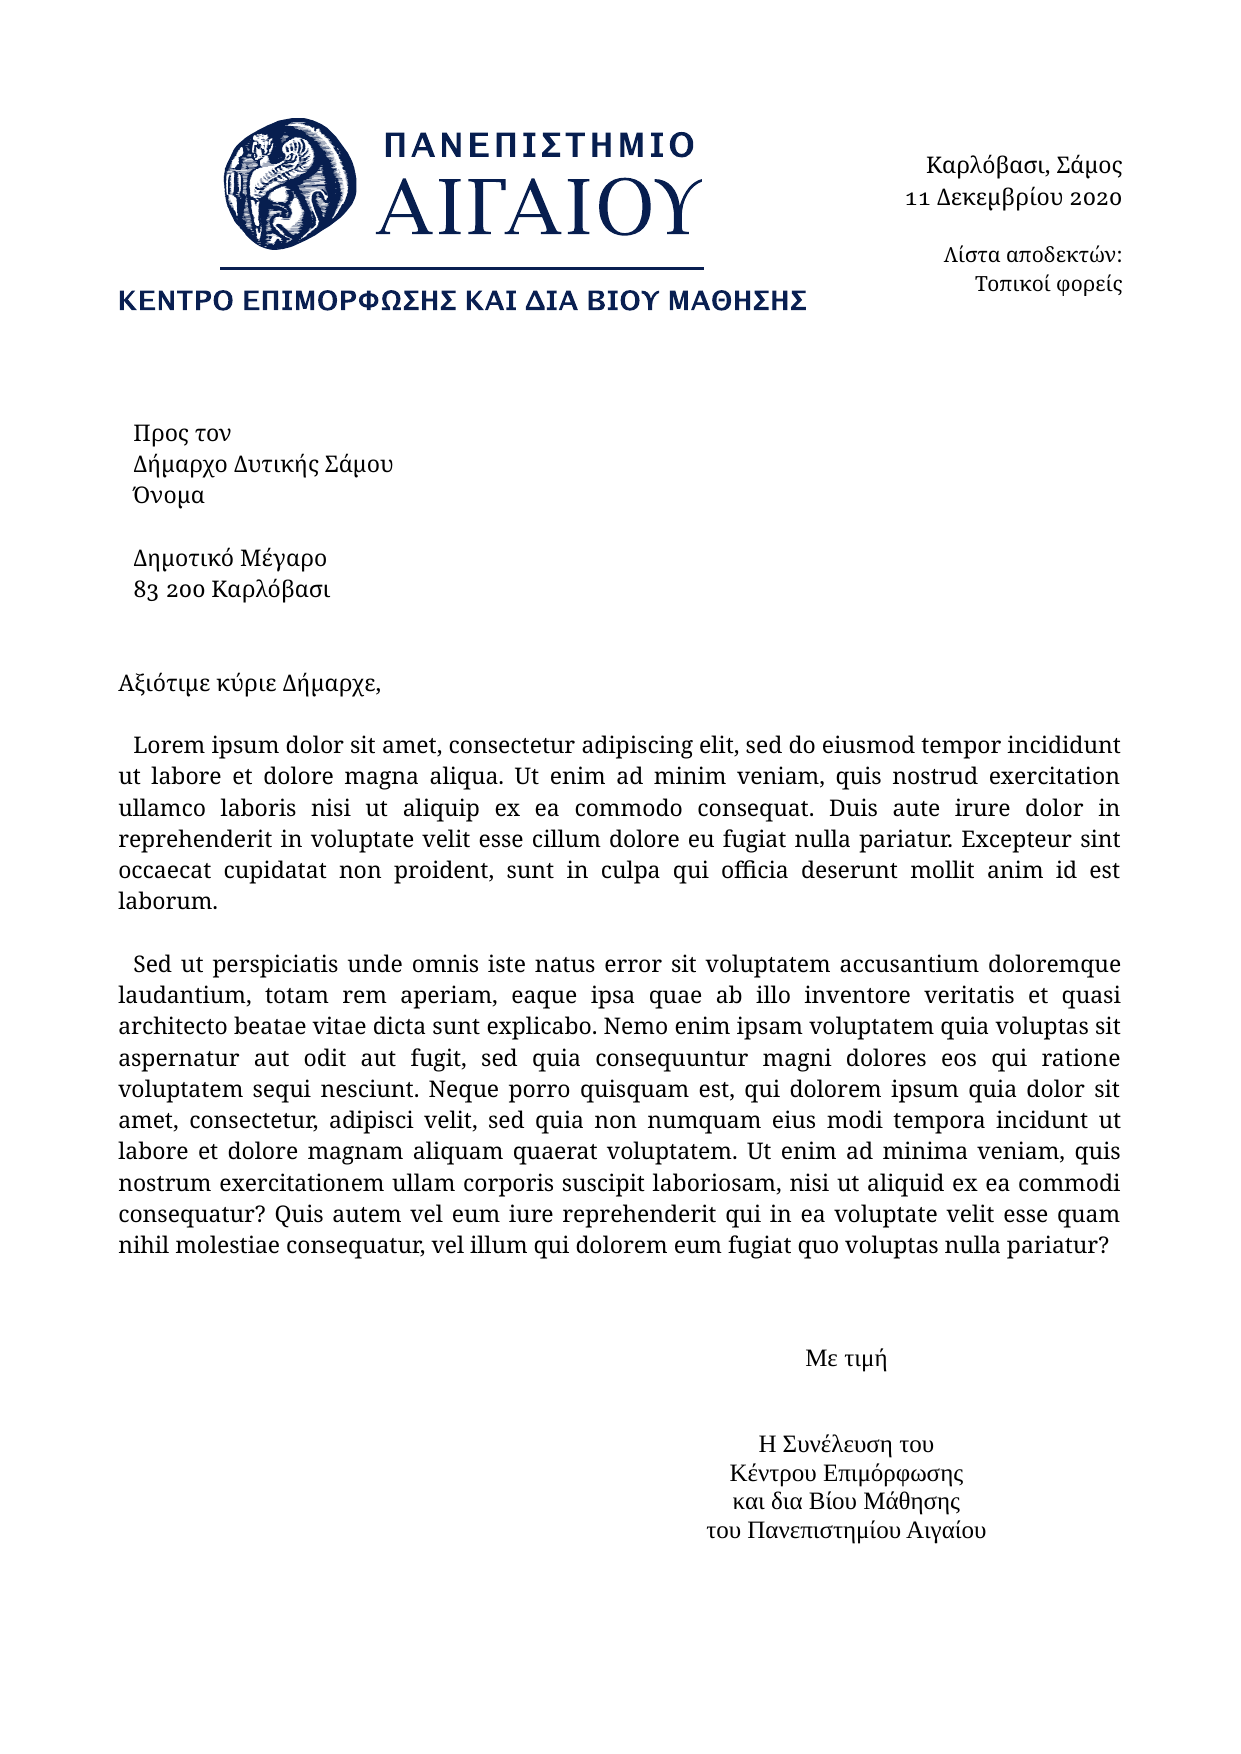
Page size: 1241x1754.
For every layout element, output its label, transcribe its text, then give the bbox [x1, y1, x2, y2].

text Lorem ipsum dolor sit amet, consectetur adipiscing elit, sed do eiusmod tempor incididunt ut labore et dolore magna aliqua. Ut enim ad minim veniam, quis nostrud exercitation ullamco laboris nisi ut aliquip ex ea commodo consequat. Duis aute irure dolor in reprehenderit in voluptate velit esse cillum dolore eu fugiat nulla pariatur. Excepteur sint occaecat cupidatat non proident, sunt in culpa qui officia deserunt mollit anim id est laborum. [118, 729, 1122, 917]
text [536, 181, 574, 212]
text [118, 149, 233, 181]
text [608, 181, 642, 212]
text Αξιότιμε κύριε Δήμαρχε, [118, 667, 1122, 698]
text Δημοτικό Μέγαρο [118, 542, 1122, 573]
text 83 200 Καρλόβασι [118, 573, 1122, 604]
text [583, 181, 609, 212]
text 11 Δεκεμβρίου 2020 [683, 181, 1122, 212]
text Προς τον [118, 417, 1122, 448]
text Τοπικοί φορείς [118, 269, 1122, 297]
text Όνομα [118, 479, 1122, 510]
text [667, 181, 695, 202]
text Sed ut perspiciatis unde omnis iste natus error sit voluptatem accusantium doloremque laudantium, totam rem aperiam, eaque ipsa quae ab illo inventore veritatis et quasi architecto beatae vitae dicta sunt explicabo. Nemo enim ipsam voluptatem quia voluptas sit aspernatur aut odit aut fugit, sed quia consequuntur magni dolores eos qui ratione voluptatem sequi nesciunt. Neque porro quisquam est, qui dolorem ipsum quia dolor sit amet, consectetur, adipisci velit, sed quia non numquam eius modi tempora incidunt ut labore et dolore magnam aliquam quaerat voluptatem. Ut enim ad minima veniam, quis nostrum exercitationem ullam corporis suscipit laboriosam, nisi ut aliquid ex ea commodi consequatur? Quis autem vel eum iure reprehenderit qui in ea voluptate velit esse quam nihil molestiae consequatur, vel illum qui dolorem eum fugiat quo voluptas nulla pariatur? [118, 948, 1122, 1260]
text Δήμαρχο Δυτικής Σάμου [118, 448, 1122, 479]
text [484, 181, 530, 212]
text [454, 181, 475, 212]
text Καρλόβασι, Σάμος [346, 149, 1122, 181]
text [118, 181, 229, 212]
text [347, 181, 401, 212]
text [640, 181, 673, 212]
text [408, 181, 446, 212]
text Λίστα αποδεκτών: [118, 240, 1122, 269]
